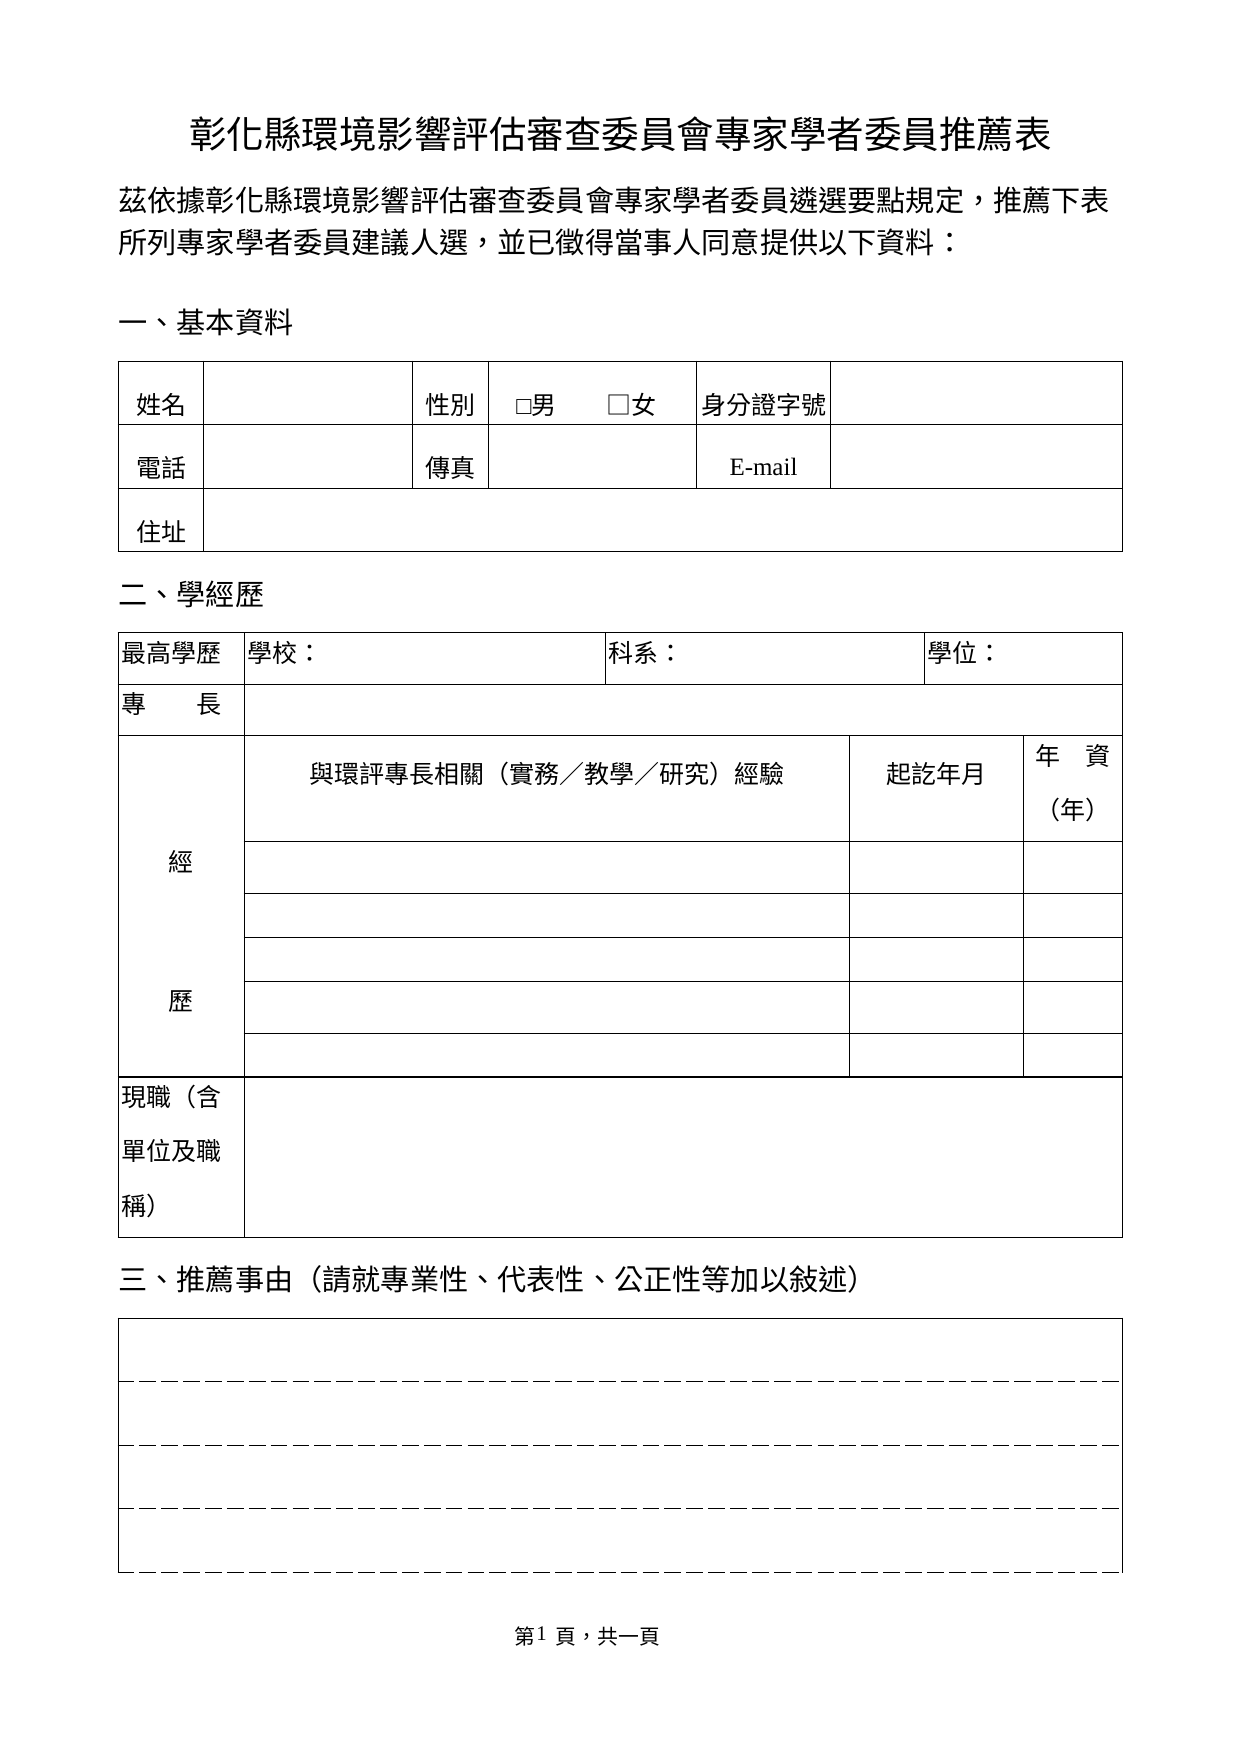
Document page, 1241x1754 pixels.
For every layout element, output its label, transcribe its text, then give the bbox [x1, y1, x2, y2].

table_cell [245, 938, 849, 981]
table_cell [119, 937, 244, 981]
table_cell [850, 938, 1023, 981]
table_cell [1024, 894, 1122, 937]
table_cell [924, 685, 1122, 735]
table_header 學校： [245, 633, 605, 684]
table_cell [1024, 982, 1122, 1032]
table_cell [119, 1508, 1122, 1572]
table_header 性別 [413, 362, 488, 424]
table_cell [850, 894, 1023, 937]
table_header 學位： [925, 633, 1122, 684]
table_header 姓名 [119, 362, 203, 424]
table_cell 現職（含單位及職稱） [119, 1078, 244, 1237]
table_cell [245, 685, 606, 735]
table_cell [245, 894, 849, 937]
table_cell [119, 1381, 1122, 1445]
table_cell [204, 489, 412, 551]
table_cell 起訖年月 [850, 736, 1023, 841]
table_cell 與環評專長相關（實務／教學／研究）經驗 [245, 736, 849, 841]
table_header [831, 362, 1122, 424]
text 二、學經歷 [118, 571, 1122, 613]
table_cell [204, 425, 412, 488]
table_cell 住址 [119, 489, 203, 551]
table_header 身分證字號 [697, 362, 830, 424]
text 茲依據彰化縣環境影響評估審查委員會專家學者委員遴選要點規定，推薦下表所列專家學者委員建議人選，並已徵得當事人同意提供以下資料： [118, 177, 1122, 262]
table_cell 年 資（年） [1024, 736, 1122, 841]
table_cell [1024, 938, 1122, 981]
table_cell [696, 489, 831, 551]
table_cell [831, 425, 1122, 488]
table_cell [850, 1034, 1023, 1076]
table_cell [245, 842, 849, 893]
table_cell 電話 [119, 425, 203, 488]
table_cell 傳真 [413, 425, 488, 488]
table_cell [488, 489, 696, 551]
table_cell E-mail [697, 425, 830, 488]
table_header [119, 1319, 1122, 1381]
table_cell [245, 1078, 606, 1237]
table_header 最高學歷 [119, 633, 244, 684]
table_cell [606, 1078, 924, 1237]
table_cell [1024, 1034, 1122, 1076]
table_cell [119, 893, 244, 937]
table_cell [119, 736, 244, 841]
table_cell [831, 489, 1122, 551]
table_header □男 □女 [489, 362, 696, 424]
table_cell [119, 1033, 244, 1076]
table_cell [489, 425, 696, 488]
table_cell [924, 1078, 1122, 1237]
table_cell 經 [119, 841, 244, 893]
table_cell [245, 1034, 849, 1076]
text 三、推薦事由（請就專業性、代表性、公正性等加以敍述） [118, 1257, 1122, 1299]
table_cell [413, 489, 488, 551]
table_cell [850, 982, 1023, 1032]
table_cell [606, 685, 924, 735]
table_header [204, 362, 412, 424]
text 一、基本資料 [118, 299, 1122, 342]
table_cell [1024, 842, 1122, 893]
table_header 科系： [606, 633, 924, 684]
text 彰化縣環境影響評估審查委員會專家學者委員推薦表 [118, 104, 1122, 159]
table_cell [245, 982, 849, 1032]
table_cell [850, 842, 1023, 893]
table_cell 專 長 [119, 685, 244, 735]
table_cell [119, 1445, 1122, 1508]
table_cell 歷 [119, 981, 244, 1032]
